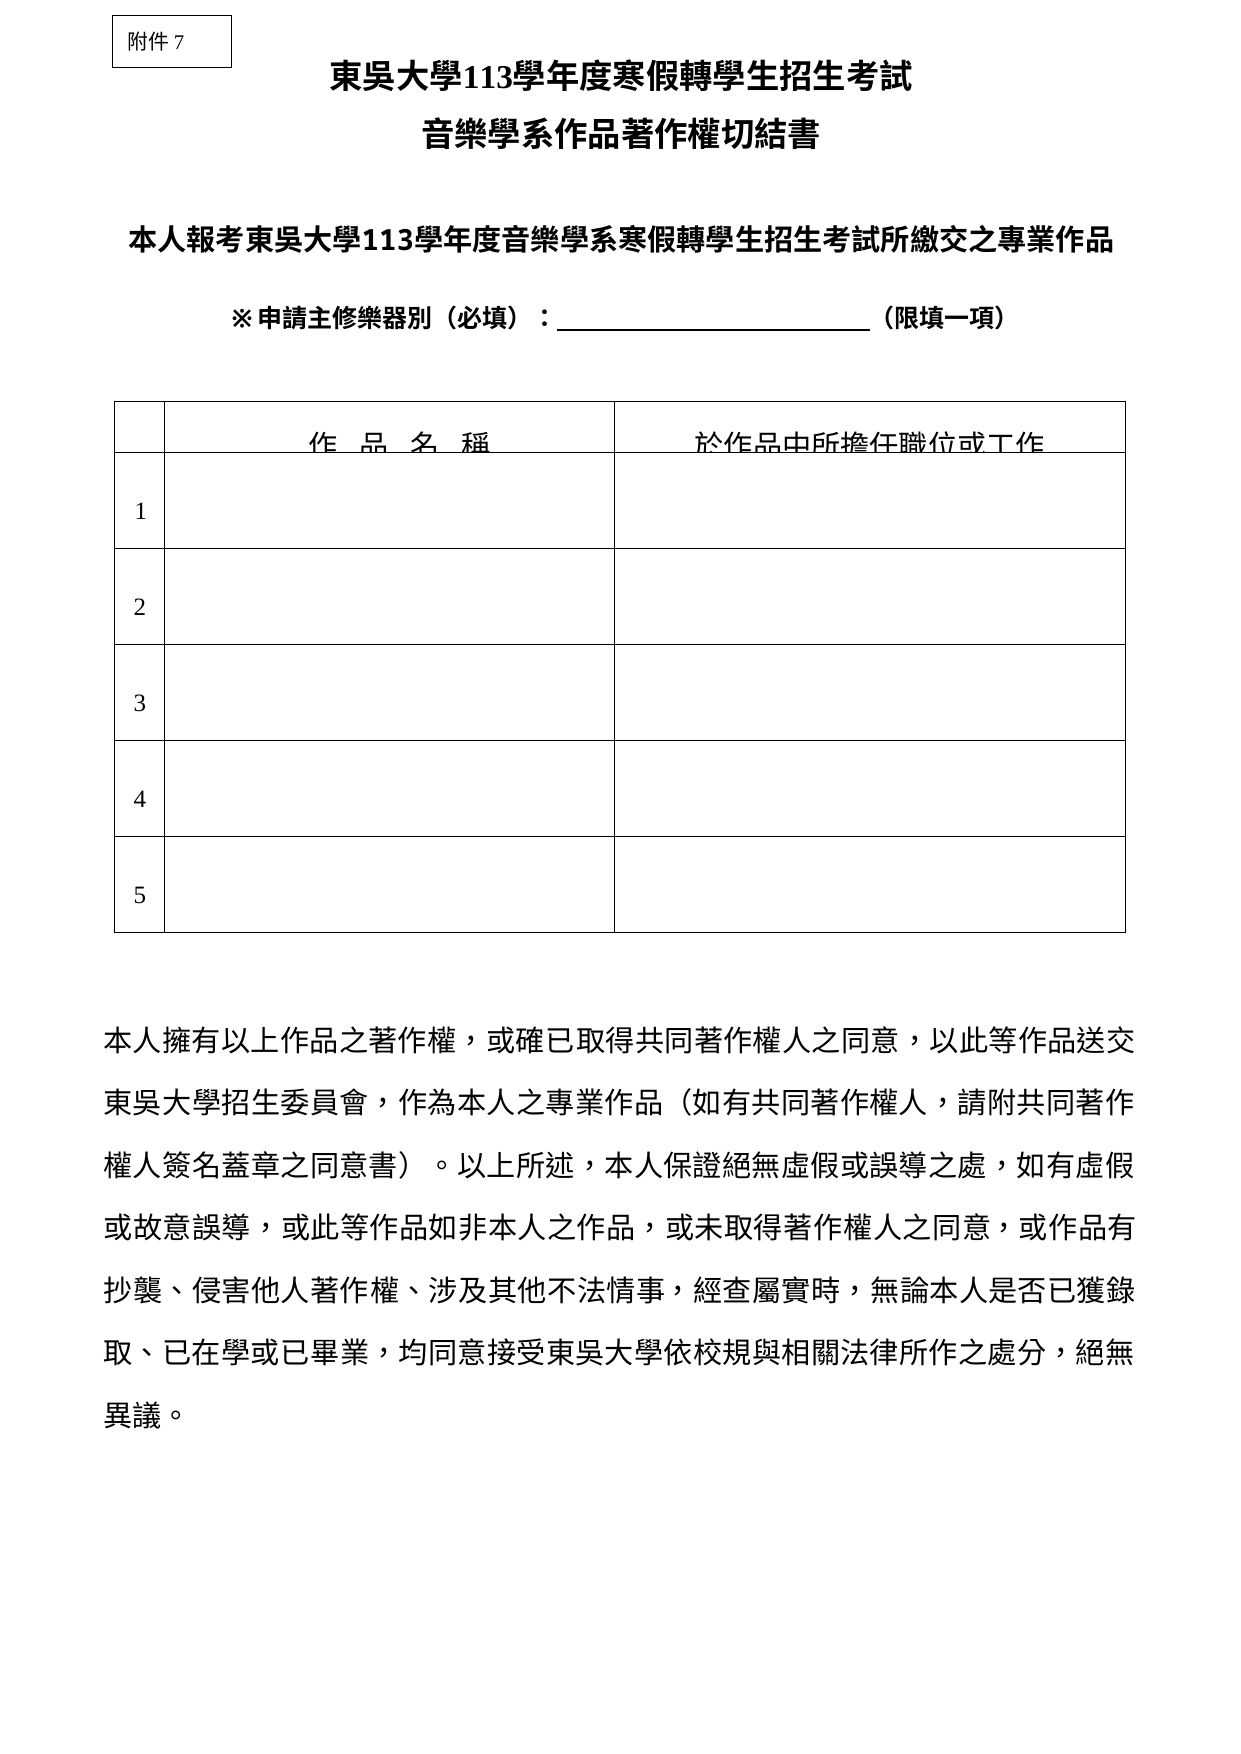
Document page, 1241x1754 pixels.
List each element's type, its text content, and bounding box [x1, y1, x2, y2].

table_cell [165, 453, 614, 548]
table_cell 2 [115, 549, 164, 644]
table_cell [615, 837, 1125, 932]
text 東吳大學113學年度寒假轉學生招生考試 [118, 50, 1124, 98]
table_cell [615, 645, 1125, 740]
text ※申請主修樂器別（必填）： （限填一項） [203, 275, 1042, 337]
table_cell [165, 645, 614, 740]
table_cell [165, 741, 614, 836]
table_cell 4 [115, 741, 164, 836]
table_cell [615, 453, 1125, 548]
table_cell 5 [115, 837, 164, 932]
table_cell [165, 549, 614, 644]
table_cell [615, 549, 1125, 644]
text 本人報考東吳大學113學年度音樂學系寒假轉學生招生考試所繳交之專業作品 [118, 193, 1124, 256]
table_cell 3 [115, 645, 164, 740]
table_cell [165, 837, 614, 932]
table_cell [615, 741, 1125, 836]
table_header 作 品 名 稱 [165, 402, 614, 452]
text 本人擁有以上作品之著作權，或確已取得共同著作權人之同意，以此等作品送交東吳大學招生委員會，作為本人之專業作品（如有共同著作權人，請附共同著作權人簽名蓋章之同意書）。以上所述，本人保證絕無虛假或誤導之處，如有虛假或故意誤導，或此等作品如非本人之作品，或未取得著作權人之同意，或作品有抄襲、侵害他人著作權、涉及其他不法情事，經查屬實時，無論本人是否已獲錄取、已在學或已畢業，均同意接受東吳大學依校規與相關法律所作之處分，絕無異議。 [103, 997, 1137, 1434]
table_header [115, 402, 164, 452]
table_cell 1 [115, 453, 164, 548]
text 音樂學系作品著作權切結書 [118, 108, 1124, 156]
table_header 於作品中所擔任職位或工作 [615, 402, 1125, 452]
